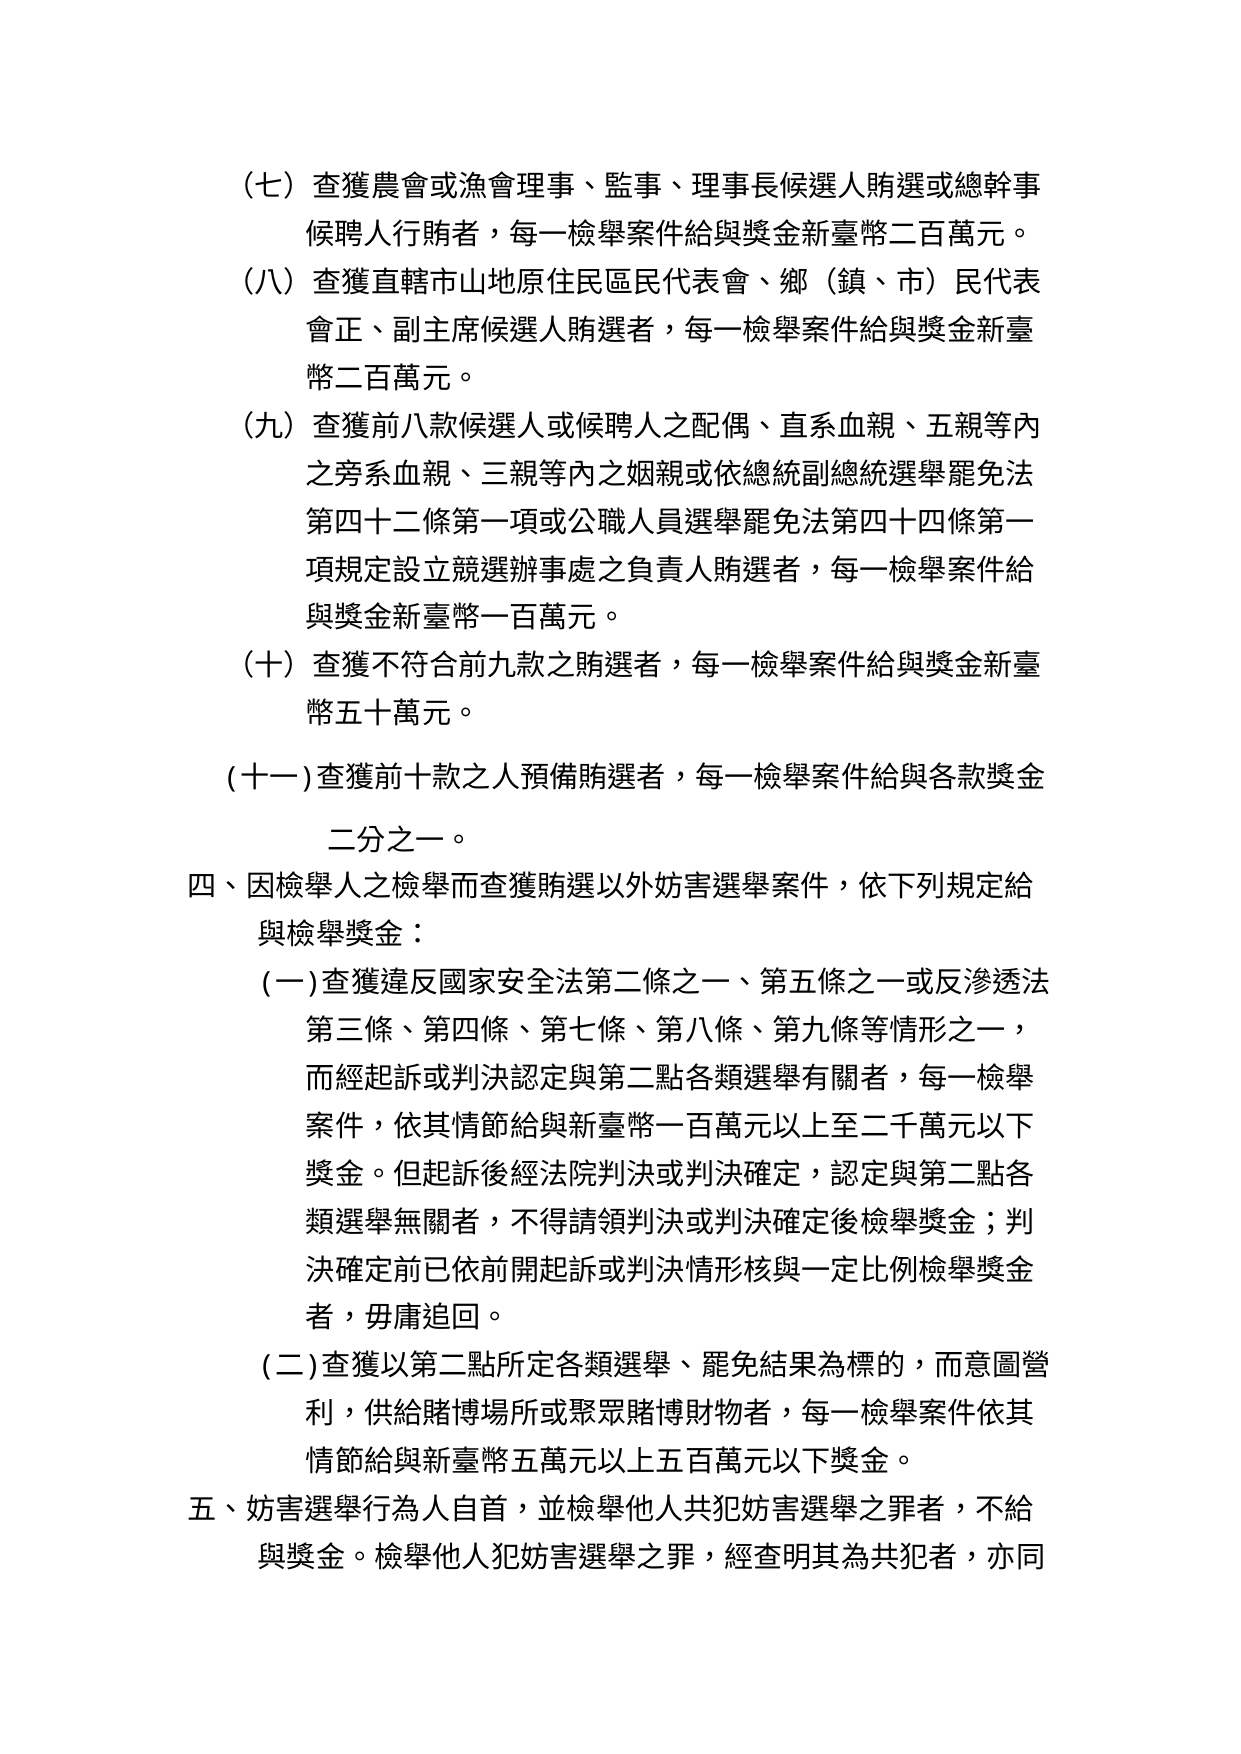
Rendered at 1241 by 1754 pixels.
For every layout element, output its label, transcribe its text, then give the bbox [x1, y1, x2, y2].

text （十）查獲不符合前九款之賄選者，每一檢舉案件給與獎金新臺幣五十萬元。 [225, 637, 1053, 733]
text (十一)查獲前十款之人預備賄選者，每一檢舉案件給與各款獎金 [187, 733, 1053, 796]
text （八）查獲直轄市山地原住民區民代表會、鄉（鎮、市）民代表會正、副主席候選人賄選者，每一檢舉案件給與獎金新臺幣二百萬元。 [225, 254, 1053, 398]
text (二)查獲以第二點所定各類選舉、罷免結果為標的，而意圖營利，供給賭博場所或聚眾賭博財物者，每一檢舉案件依其情節給與新臺幣五萬元以上五百萬元以下獎金。 [187, 1337, 1053, 1481]
text 與檢舉獎金： [187, 906, 1053, 954]
text 四、因檢舉人之檢舉而查獲賄選以外妨害選舉案件，依下列規定給 [187, 858, 1053, 906]
text 二分之一。 [187, 796, 1053, 858]
text 與獎金。檢舉他人犯妨害選舉之罪，經查明其為共犯者，亦同 [187, 1529, 1053, 1577]
text （九）查獲前八款候選人或候聘人之配偶、直系血親、五親等內之旁系血親、三親等內之姻親或依總統副總統選舉罷免法第四十二條第一項或公職人員選舉罷免法第四十四條第一項規定設立競選辦事處之負責人賄選者，每一檢舉案件給與獎金新臺幣一百萬元。 [225, 398, 1053, 637]
text 五、妨害選舉行為人自首，並檢舉他人共犯妨害選舉之罪者，不給 [187, 1481, 1053, 1529]
text (一)查獲違反國家安全法第二條之一、第五條之一或反滲透法第三條、第四條、第七條、第八條、第九條等情形之一，而經起訴或判決認定與第二點各類選舉有關者，每一檢舉案件，依其情節給與新臺幣一百萬元以上至二千萬元以下獎金。但起訴後經法院判決或判決確定，認定與第二點各類選舉無關者，不得請領判決或判決確定後檢舉獎金；判決確定前已依前開起訴或判決情形核與一定比例檢舉獎金者，毋庸追回。 [187, 954, 1053, 1337]
text （七）查獲農會或漁會理事、監事、理事長候選人賄選或總幹事候聘人行賄者，每一檢舉案件給與獎金新臺幣二百萬元。 [225, 158, 1053, 254]
